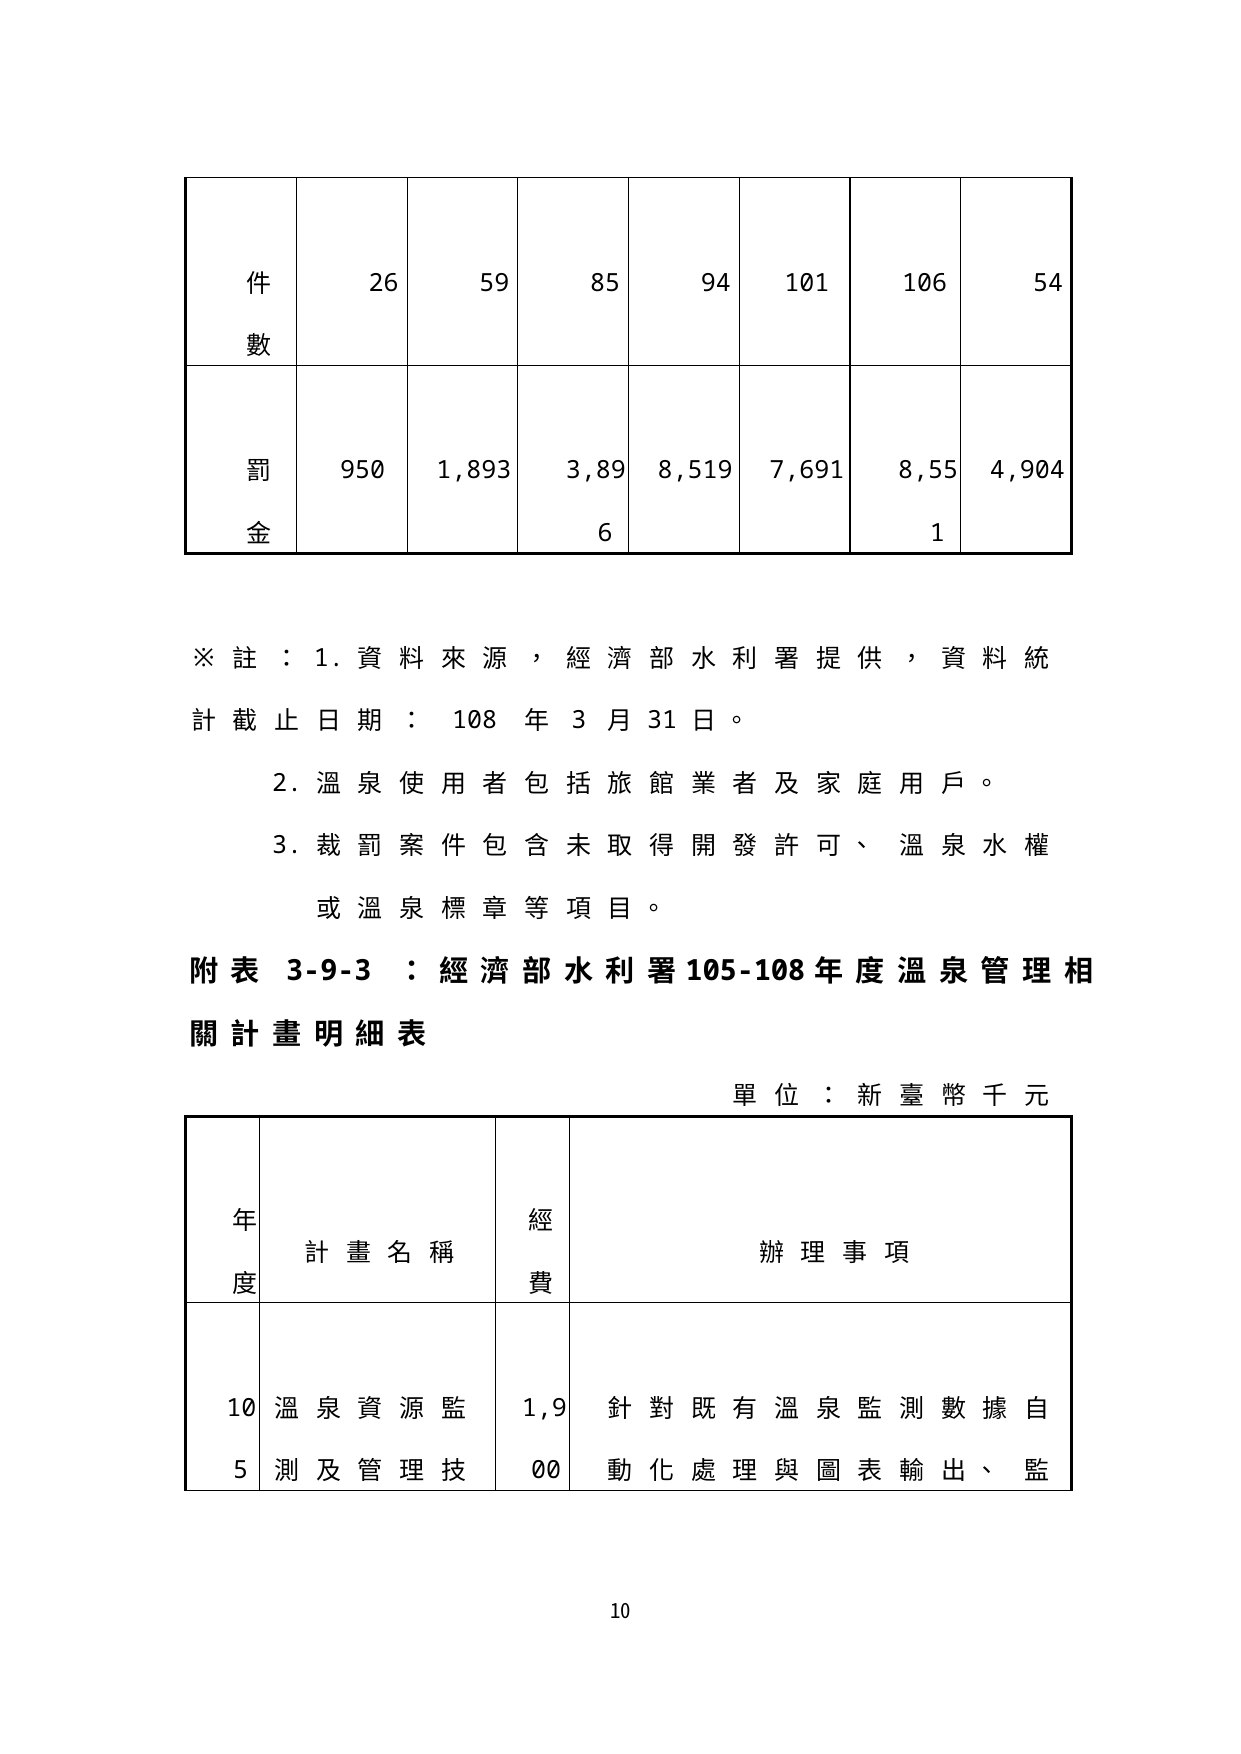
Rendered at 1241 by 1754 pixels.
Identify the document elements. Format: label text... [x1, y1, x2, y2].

table_cell 4,904 [961, 366, 1070, 552]
table_cell 7,691 [740, 366, 849, 552]
table_cell 106 [851, 178, 960, 365]
table_cell 8,519 [629, 366, 739, 552]
text 單位：新臺幣千元 [183, 1052, 1058, 1115]
table_cell 8,551 [851, 366, 960, 552]
table_cell 59 [408, 178, 517, 365]
table_cell 針對既有溫泉監測數據自動化處理與圖表輸出、監 [570, 1303, 1070, 1490]
table_cell 件數 [187, 178, 296, 365]
table_cell 94 [629, 178, 739, 365]
table_cell 54 [961, 178, 1070, 365]
text 3.裁罰案件包含未取得開發許可、溫泉水權或溫泉標章等項目。 [256, 802, 1058, 927]
table_header 計畫名稱 [260, 1118, 495, 1302]
text 附表3-9-3：經濟部水利署105-108年度溫泉管理相關計畫明細表 [183, 927, 1102, 1052]
table_cell 105 [187, 1303, 259, 1490]
table_cell 101 [740, 178, 849, 365]
table_cell 3,896 [518, 366, 628, 552]
table_header 年度 [187, 1118, 259, 1302]
table_cell 1,900 [496, 1303, 569, 1490]
table_cell 950 [297, 366, 407, 552]
table_cell 罰金 [187, 366, 296, 552]
table_cell 85 [518, 178, 628, 365]
table_header 經費 [496, 1118, 569, 1302]
table_header 辦理事項 [570, 1118, 1070, 1302]
table_cell 26 [297, 178, 407, 365]
text ※註：1.資料來源，經濟部水利署提供，資料統計截止日期：108年3月31日。 [183, 615, 1058, 740]
table_cell 1,893 [408, 366, 517, 552]
text 2.溫泉使用者包括旅館業者及家庭用戶。 [256, 740, 1058, 802]
table_cell 溫泉資源監測及管理技 [260, 1303, 495, 1490]
